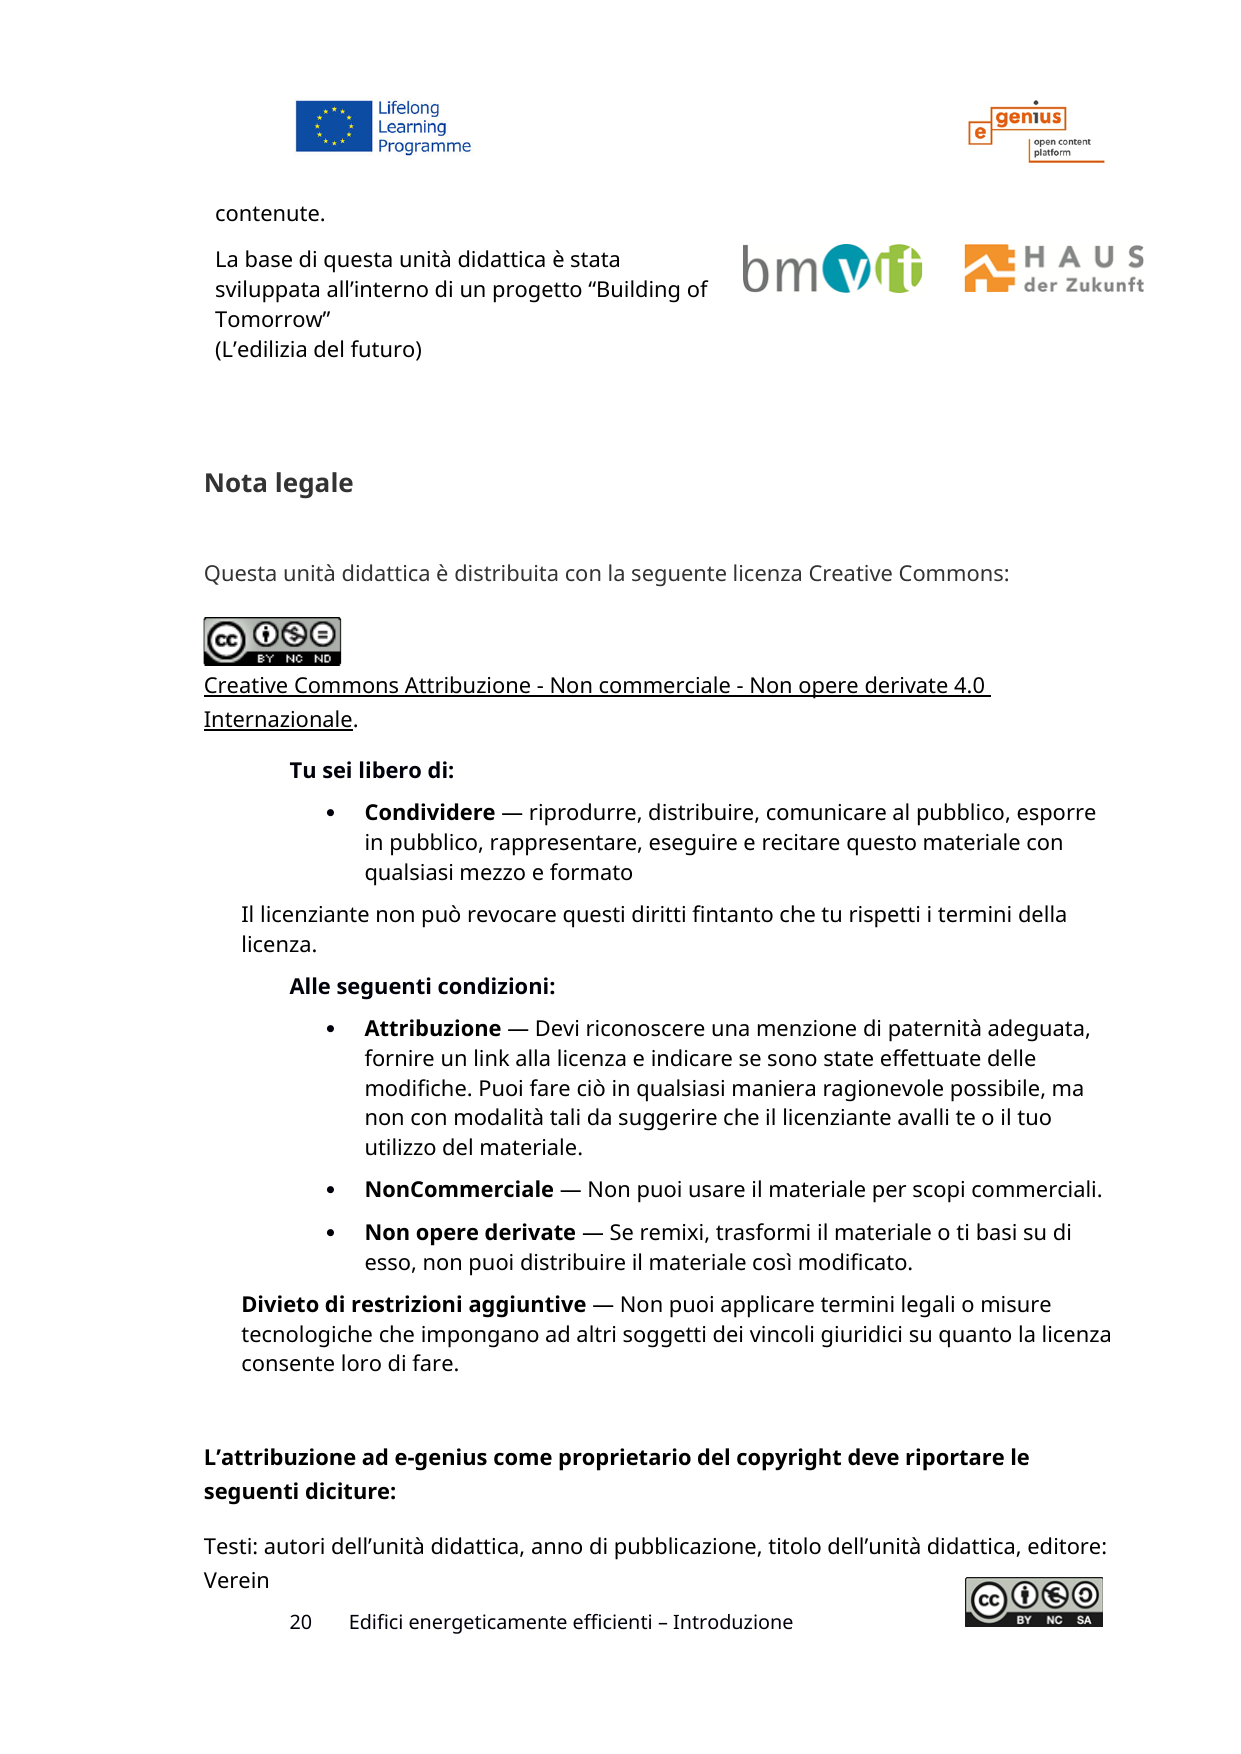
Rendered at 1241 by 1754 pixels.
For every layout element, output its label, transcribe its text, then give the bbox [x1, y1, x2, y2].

list Attribuzione — Devi riconoscere una menzione di paternità adeguata, fornire un link alla licenza e indicare se sono state effettuate delle modifiche. Puoi fare ciò in qualsiasi maniera ragionevole possibile, ma non con modalità tali da suggerire che il licenziante avalli te o il tuo utilizzo del materiale. [327, 1013, 1119, 1162]
table_header contenute. [204, 198, 732, 244]
text Testi: autori dell’unità didattica, anno di pubblicazione, titolo dell’unità didattica, editore: Verein [204, 1531, 1119, 1594]
list NonCommerciale — Non puoi usare il materiale per scopi commerciali. [327, 1174, 1119, 1204]
text Divieto di restrizioni aggiuntive — Non puoi applicare termini legali o misure tecnologiche che impongano ad altri soggetti dei vincoli giuridici su quanto la licenza consente loro di fare. [241, 1289, 1119, 1378]
table_cell [953, 244, 1219, 380]
text Il licenziante non può revocare questi diritti fintanto che tu rispetti i termini della licenza. [241, 899, 1119, 958]
text Creative Commons Attribuzione - Non commerciale - Non opere derivate 4.0 Internazionale. [204, 617, 1119, 734]
text L’attribuzione ad e-genius come proprietario del copyright deve riportare le seguenti diciture: [204, 1441, 1119, 1505]
text Questa unità didattica è distribuita con la seguente licenza Creative Commons: [204, 558, 1119, 588]
text Nota legale [204, 464, 1119, 500]
table_header [732, 198, 953, 244]
text Tu sei libero di: [289, 755, 1119, 784]
table_header [953, 198, 1219, 244]
list Condividere — riprodurre, distribuire, comunicare al pubblico, esporre in pubblico, rappresentare, eseguire e recitare questo materiale con qualsiasi mezzo e formato [327, 797, 1119, 886]
list Non opere derivate — Se remixi, trasformi il materiale o ti basi su di esso, non puoi distribuire il materiale così modificato. [327, 1217, 1119, 1276]
text Alle seguenti condizioni: [289, 971, 1119, 1000]
table_cell [732, 244, 953, 380]
table_cell La base di questa unità didattica è stata sviluppata all’interno di un progetto “Building of Tomorrow” (L’edilizia del futuro) [204, 244, 732, 380]
